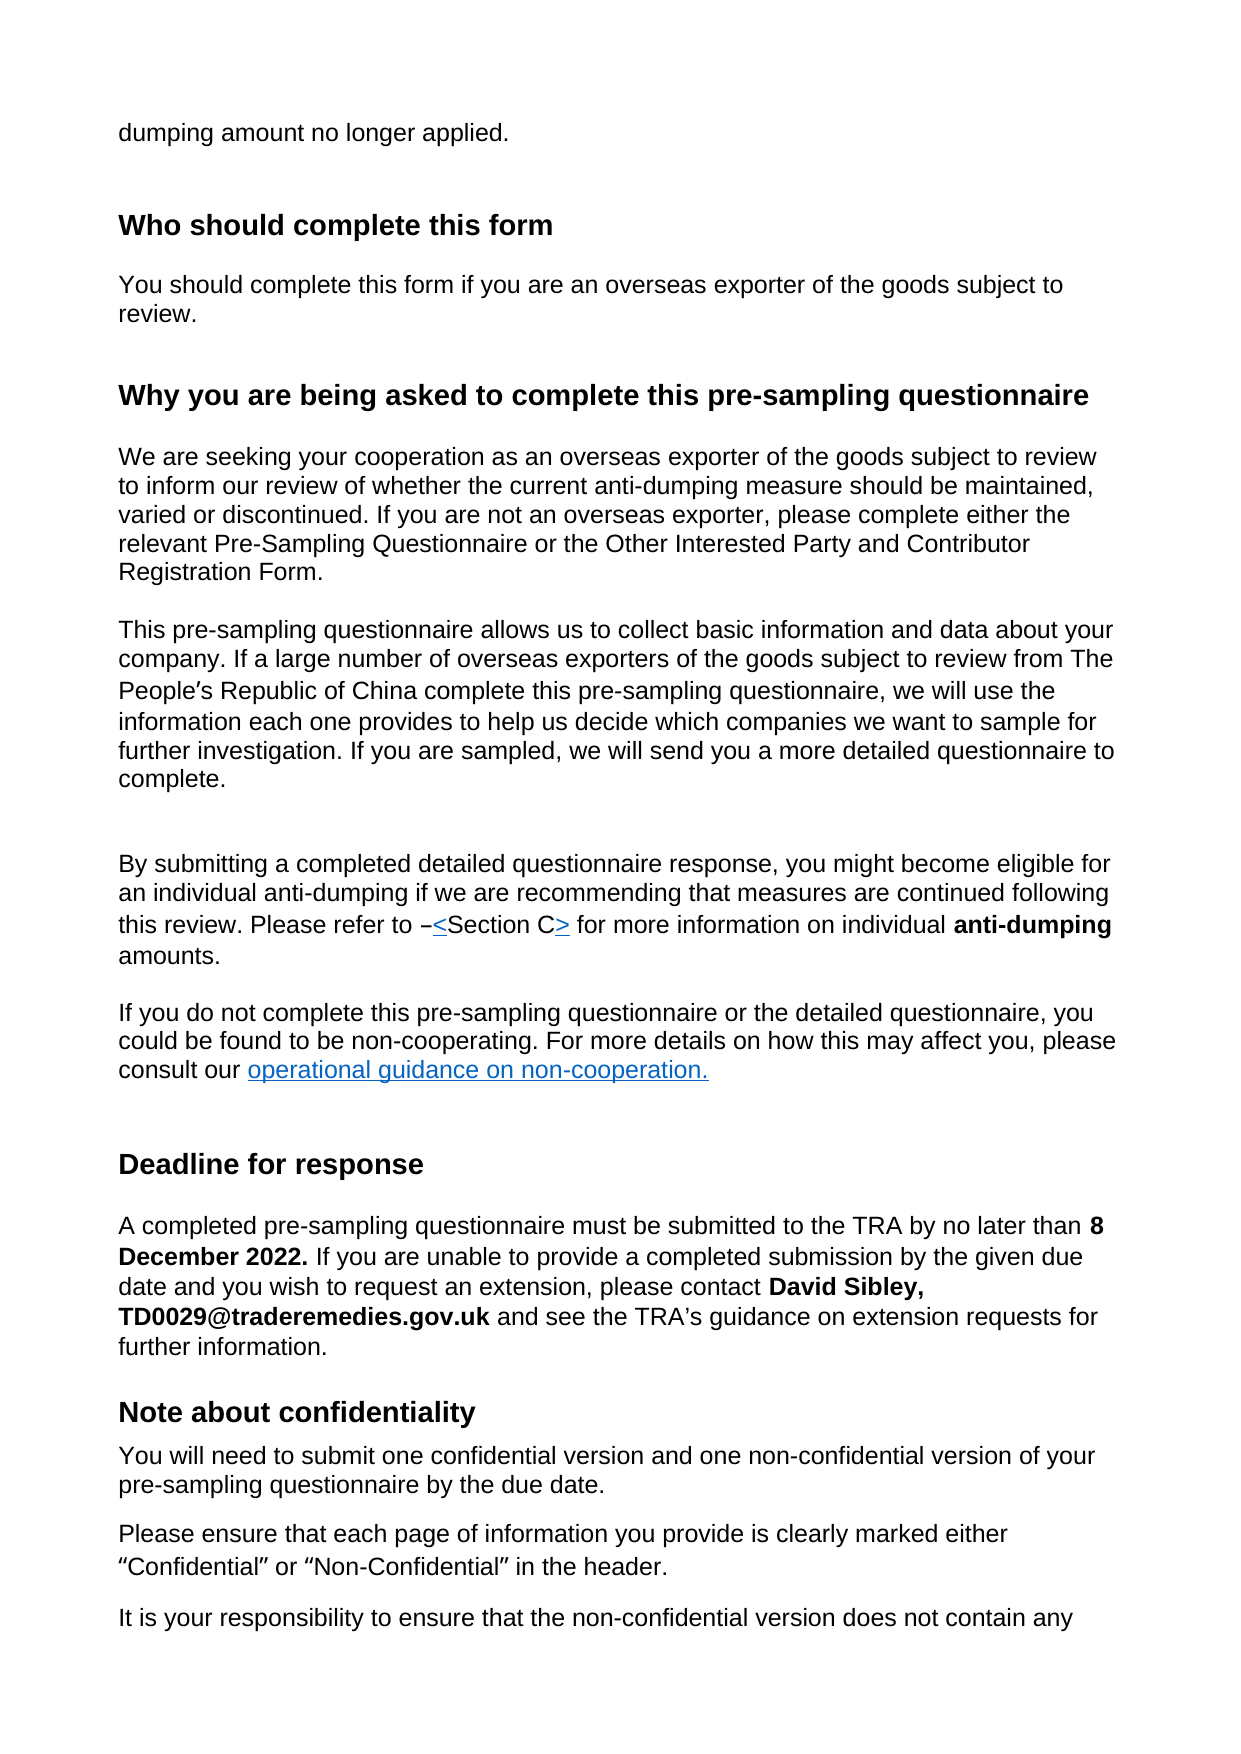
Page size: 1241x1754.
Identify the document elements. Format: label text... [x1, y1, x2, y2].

text We are seeking your cooperation as an overseas exporter of the goods subject to review to inform our review of whether the current anti-dumping measure should be maintained, varied or discontinued. If you are not an overseas exporter, please complete either the relevant Pre-Sampling Questionnaire or the Other Interested Party and Contributor Registration Form. [118, 442, 1122, 586]
text Deadline for response [118, 1147, 1122, 1180]
text It is your responsibility to ensure that the non-confidential version does not contain any [118, 1603, 1122, 1632]
text This pre-sampling questionnaire allows us to collect basic information and data about your company. If a large number of overseas exporters of the goods subject to review from The People’s Republic of China complete this pre-sampling questionnaire, we will use the information each one provides to help us decide which companies we want to sample for further investigation. If you are sampled, we will send you a more detailed questionnaire to complete. [118, 615, 1122, 793]
text dumping amount no longer applied. [118, 118, 1122, 147]
text If you do not complete this pre-sampling questionnaire or the detailed questionnaire, you could be found to be non-cooperating. For more details on how this may affect you, please consult our operational guidance on non-cooperation. [118, 998, 1122, 1084]
text Note about confidentiality [118, 1395, 1122, 1429]
text By submitting a completed detailed questionnaire response, you might become eligible for an individual anti-dumping if we are recommending that measures are continued following this review. Please refer to –<Section C> for more information on individual anti-dumping amounts. [118, 849, 1122, 969]
text Please ensure that each page of information you provide is clearly marked either “Confidential” or “Non-Confidential” in the header. [118, 1519, 1122, 1582]
text A completed pre-sampling questionnaire must be submitted to the TRA by no later than 8 December 2022. If you are unable to provide a completed submission by the given due date and you wish to request an extension, please contact David Sibley, TD0029@traderemedies.gov.uk and see the TRA’s guidance on extension requests for further information. [118, 1211, 1122, 1361]
text You will need to submit one confidential version and one non-confidential version of your pre-sampling questionnaire by the due date. [118, 1441, 1122, 1498]
text Why you are being asked to complete this pre-sampling questionnaire [118, 378, 1122, 411]
text Who should complete this form [118, 208, 1122, 242]
text You should complete this form if you are an overseas exporter of the goods subject to review. [118, 270, 1122, 327]
